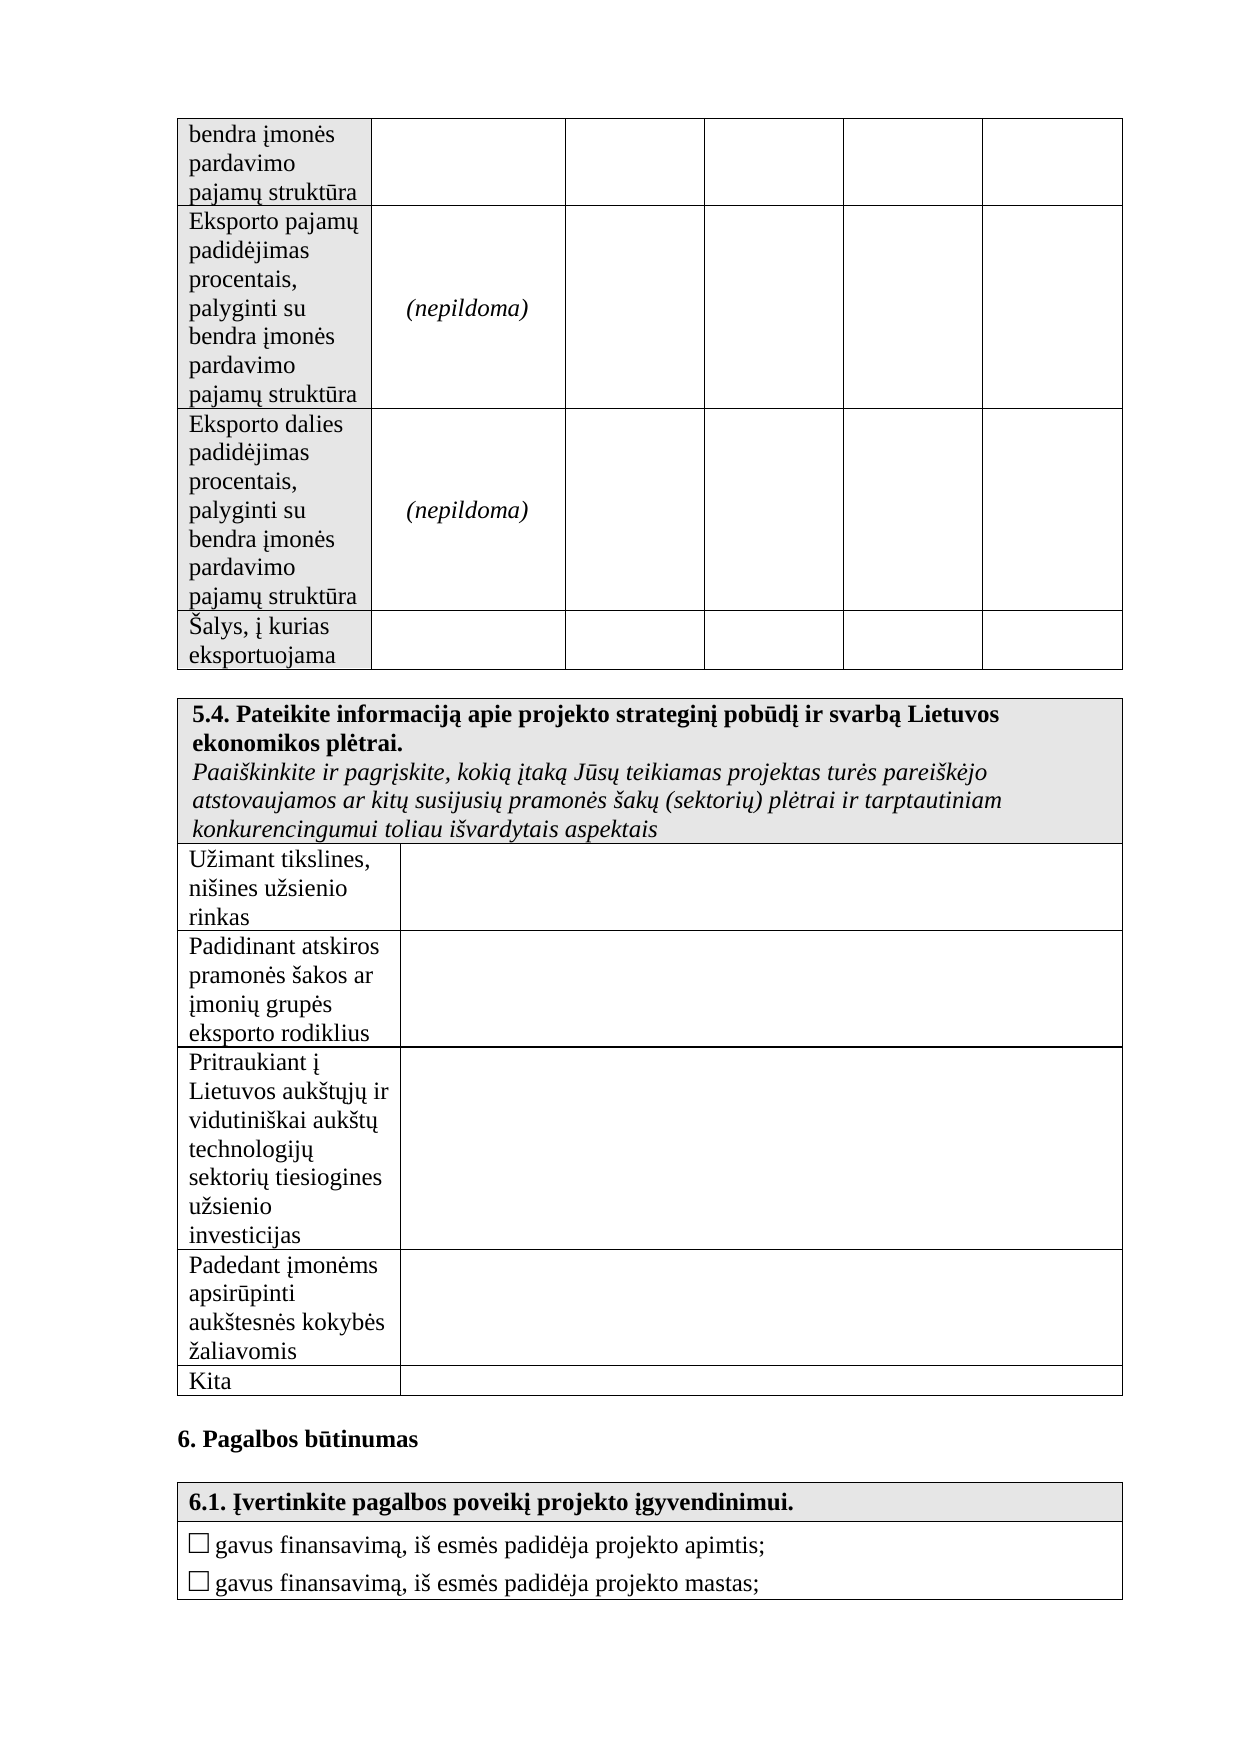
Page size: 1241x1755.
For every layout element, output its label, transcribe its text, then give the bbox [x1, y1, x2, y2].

table_cell Kita [178, 1366, 400, 1394]
table_cell bendra įmonės pardavimo pajamų struktūra [178, 119, 371, 205]
table_cell [983, 119, 1122, 205]
table_header 5.4. Pateikite informaciją apie projekto strateginį pobūdį ir svarbą Lietuvos ekonomikos plėtrai. Paaiškinkite ir pagrįskite, kokią įtaką Jūsų teikiamas projektas turės pareiškėjo atstovaujamos ar kitų susijusių pramonės šakų (sektorių) plėtrai ir tarptautiniam konkurencingumui toliau išvardytais aspektais [178, 699, 1122, 843]
table_cell [705, 206, 843, 408]
table_cell 4. [401, 931, 1122, 1046]
table_cell [566, 611, 704, 668]
table_cell [844, 119, 982, 205]
table_cell [705, 119, 843, 205]
table_cell 3. [401, 844, 1122, 930]
table_cell [844, 206, 982, 408]
table_cell [401, 1366, 1122, 1394]
table_cell [983, 206, 1122, 408]
text 6. Pagalbos būtinumas [177, 1424, 1122, 1453]
table_cell Šalys, į kurias eksportuojama [178, 611, 371, 668]
table_cell [705, 409, 843, 610]
table_cell (nepildoma) [372, 206, 565, 408]
table_cell Užimant tikslines, nišines užsienio rinkas [178, 844, 400, 930]
table_cell Padedant įmonėms apsirūpinti aukštesnės kokybės žaliavomis [178, 1250, 400, 1365]
table_cell [705, 611, 843, 668]
table_cell Eksporto pajamų padidėjimas procentais, palyginti su bendra įmonės pardavimo pajamų struktūra [178, 206, 371, 408]
table_cell [983, 409, 1122, 610]
table_cell Eksporto dalies padidėjimas procentais, palyginti su bendra įmonės pardavimo pajamų struktūra [178, 409, 371, 610]
table_cell Padidinant atskiros pramonės šakos ar įmonių grupės eksporto rodiklius [178, 931, 400, 1046]
table_cell [844, 611, 982, 668]
table_cell [566, 206, 704, 408]
table_cell [566, 409, 704, 610]
table_cell [983, 611, 1122, 668]
table_cell [401, 1250, 1122, 1365]
table_cell [372, 119, 565, 205]
table_cell □ gavus finansavimą, iš esmės padidėja projekto apimtis; □ gavus finansavimą, iš esmės padidėja projekto mastas; [178, 1522, 1122, 1598]
table_cell (nepildoma) [372, 409, 565, 610]
table_cell Pritraukiant į Lietuvos aukštųjų ir vidutiniškai aukštų technologijų sektorių tiesiogines užsienio investicijas [178, 1048, 400, 1249]
table_cell [844, 409, 982, 610]
table_cell [372, 611, 565, 668]
table_header 6.1. Įvertinkite pagalbos poveikį projekto įgyvendinimui. [178, 1483, 1122, 1521]
table_cell [566, 119, 704, 205]
table_cell 5. [401, 1048, 1122, 1249]
